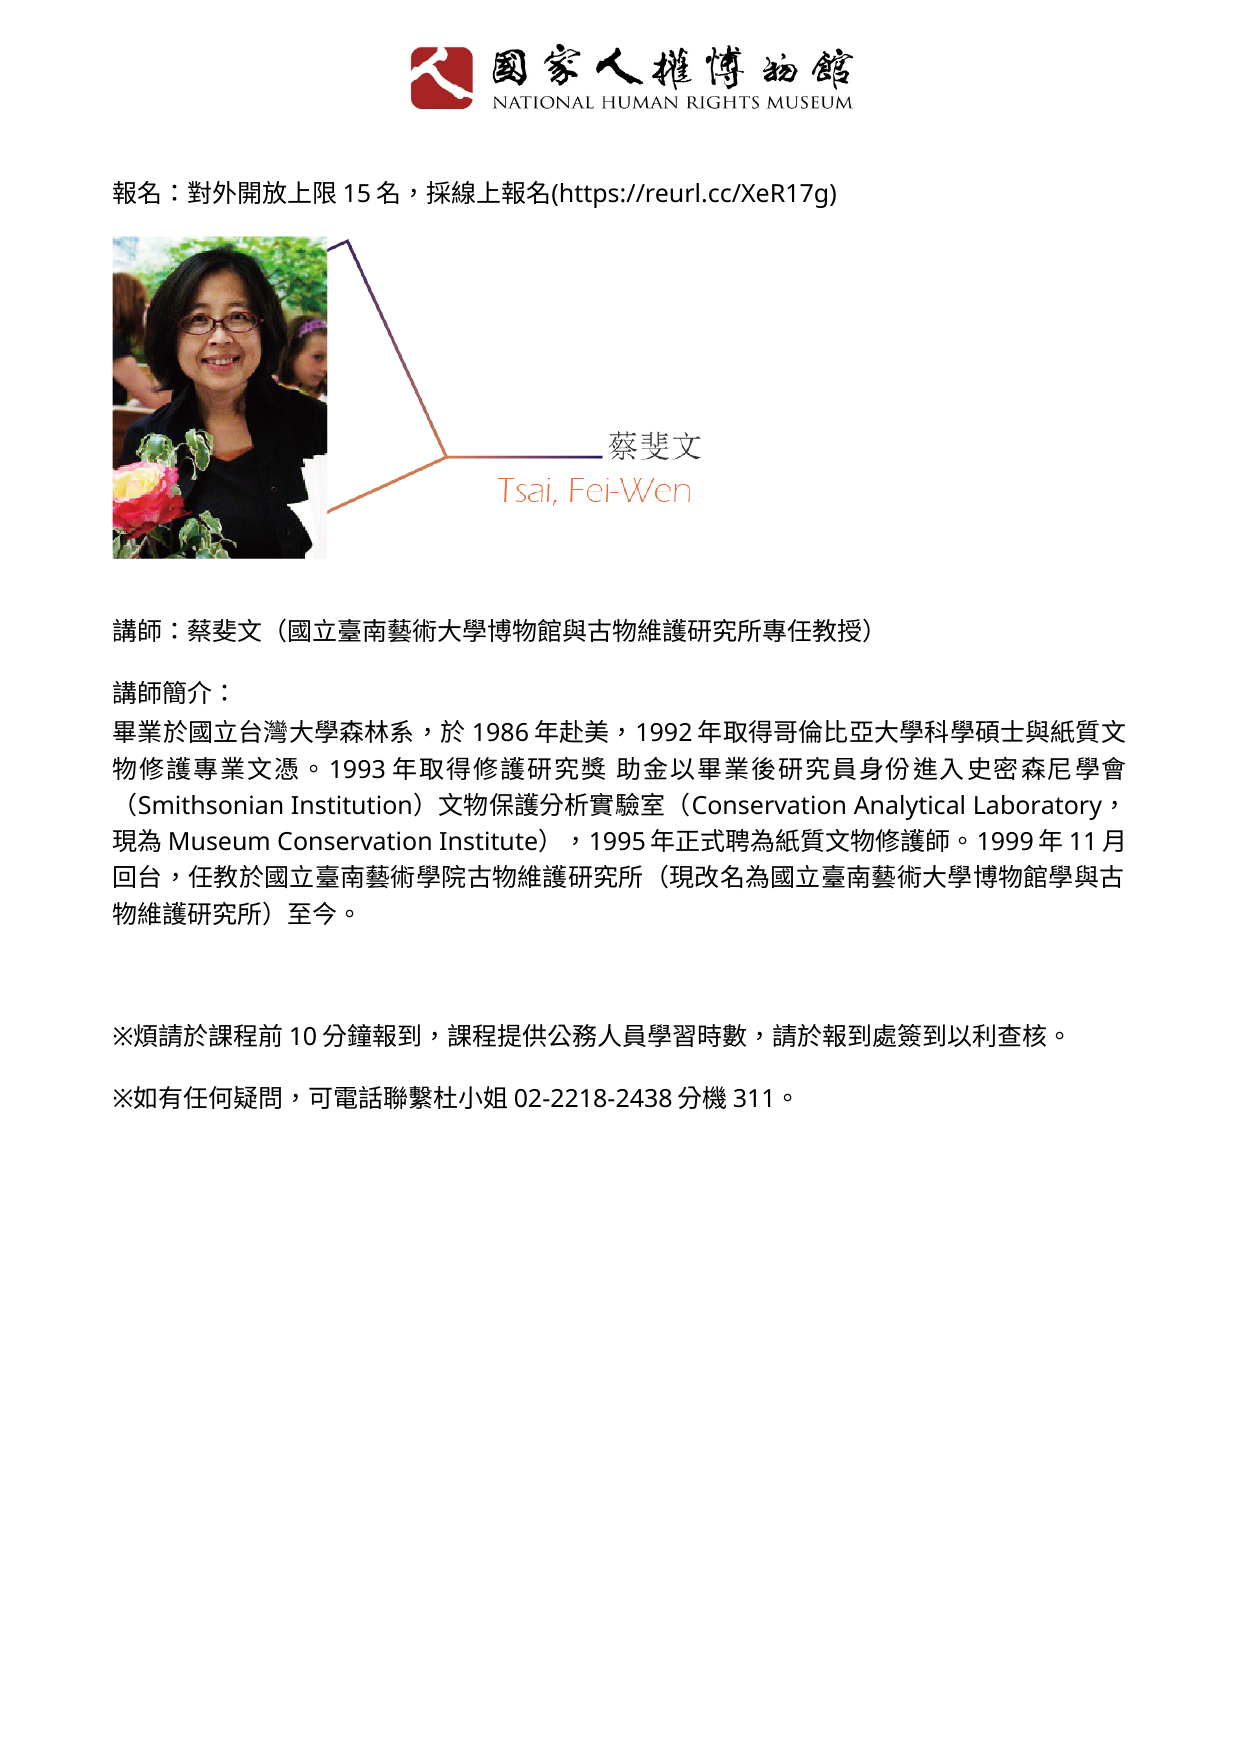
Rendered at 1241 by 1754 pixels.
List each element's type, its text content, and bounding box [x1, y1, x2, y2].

text 講師簡介： [112, 650, 1128, 713]
text ※如有任何疑問，可電話聯繫杜小姐02-2218-2438分機311。 [112, 1055, 1128, 1118]
text ※煩請於課程前10分鐘報到，課程提供公務人員學習時數，請於報到處簽到以利查核。 [112, 993, 1128, 1055]
text 講師：蔡斐文（國立臺南藝術大學博物館與古物維護研究所專任教授） [112, 213, 1128, 650]
text 畢業於國立台灣大學森林系，於1986年赴美，1992年取得哥倫比亞大學科學碩士與紙質文物修護專業文憑。1993年取得修護研究獎 助金以畢業後研究員身份進入史密森尼學會（Smithsonian Institution）文物保護分析實驗室（Conservation Analytical Laboratory，現為Museum Conservation Institute），1995年正式聘為紙質文物修護師。1999年11月回台，任教於國立臺南藝術學院古物維護研究所（現改名為國立臺南藝術大學博物館學與古物維護研究所）至今。 [112, 713, 1128, 930]
text 報名：對外開放上限15名，採線上報名(https://reurl.cc/XeR17g) [112, 150, 1128, 213]
